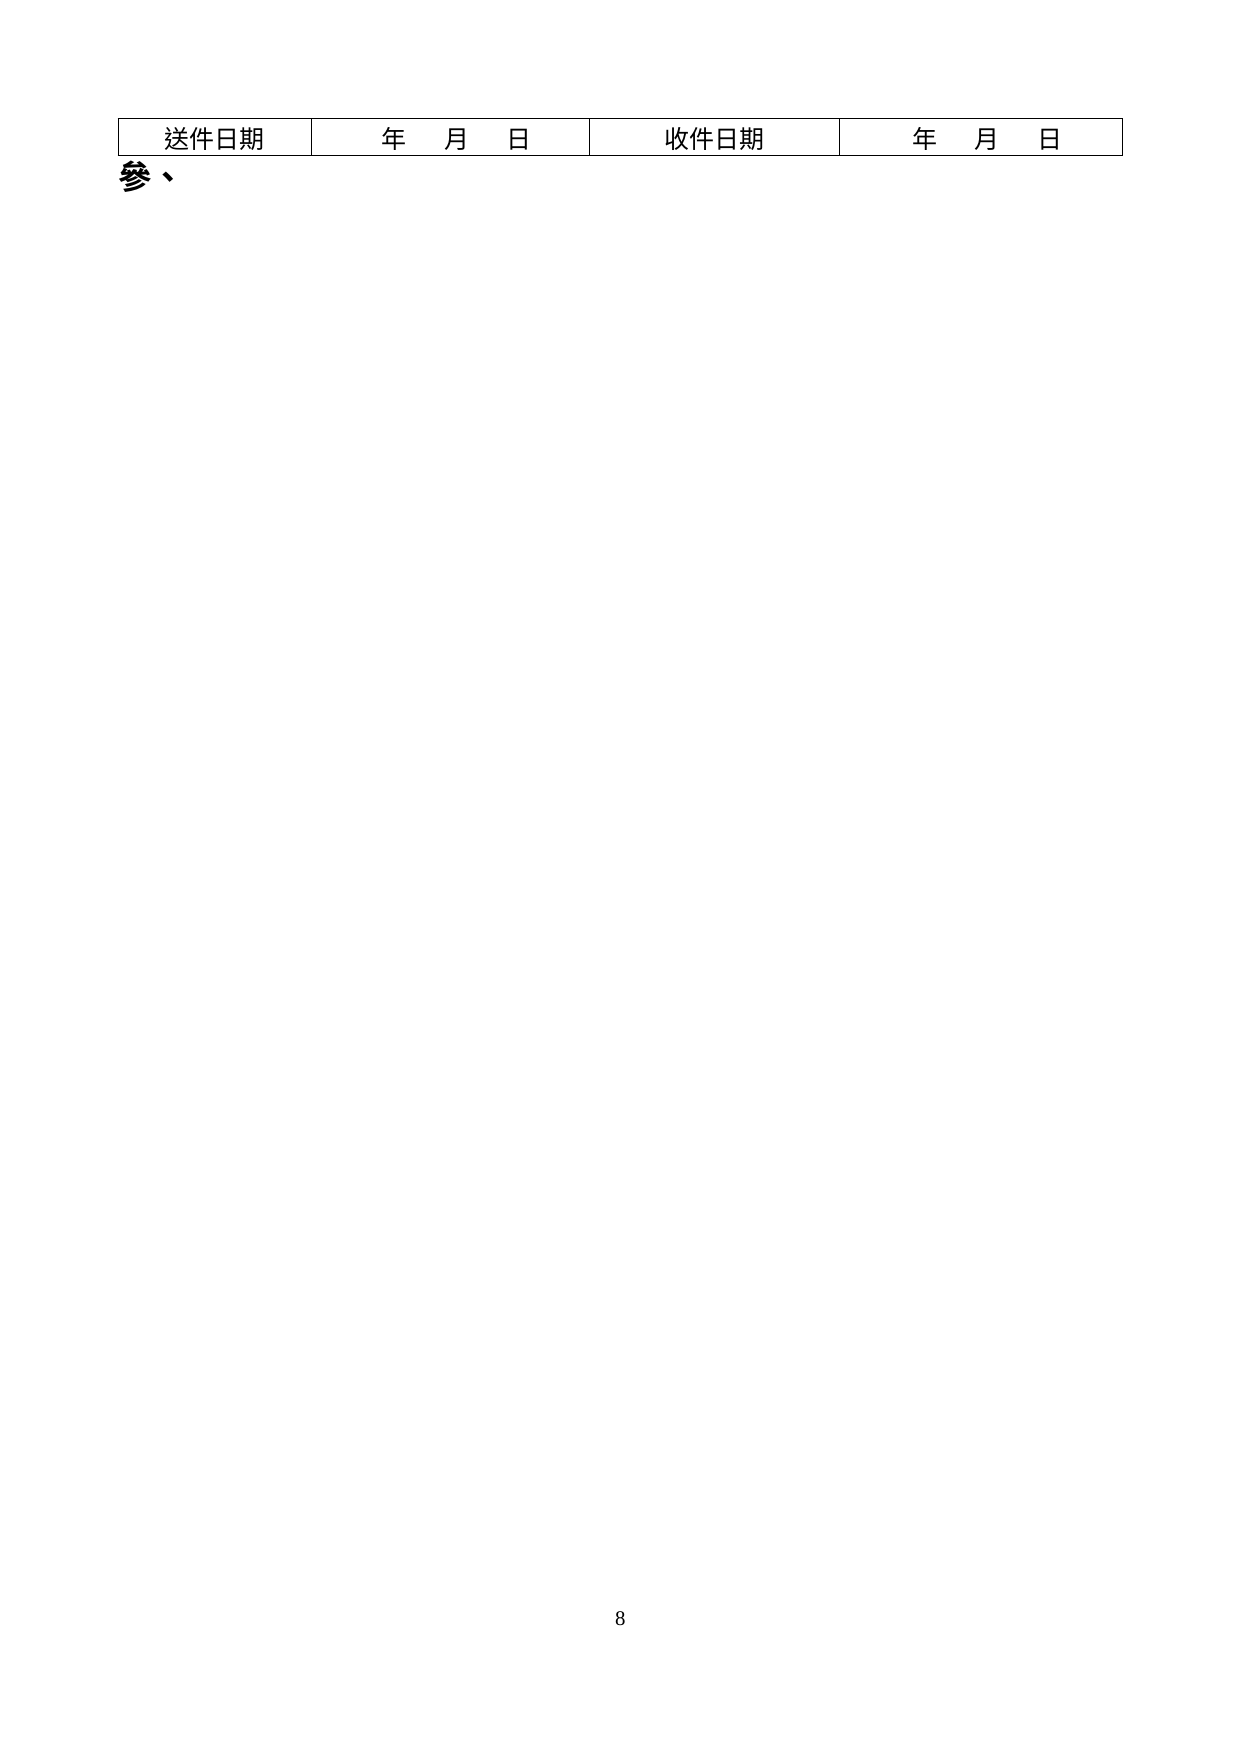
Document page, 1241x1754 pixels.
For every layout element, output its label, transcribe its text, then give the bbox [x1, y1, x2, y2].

table_cell 年 月 日 [840, 119, 1122, 155]
table_cell 送件日期 [119, 119, 311, 155]
table_cell 收件日期 [590, 119, 839, 155]
table_cell 年 月 日 [312, 119, 589, 155]
